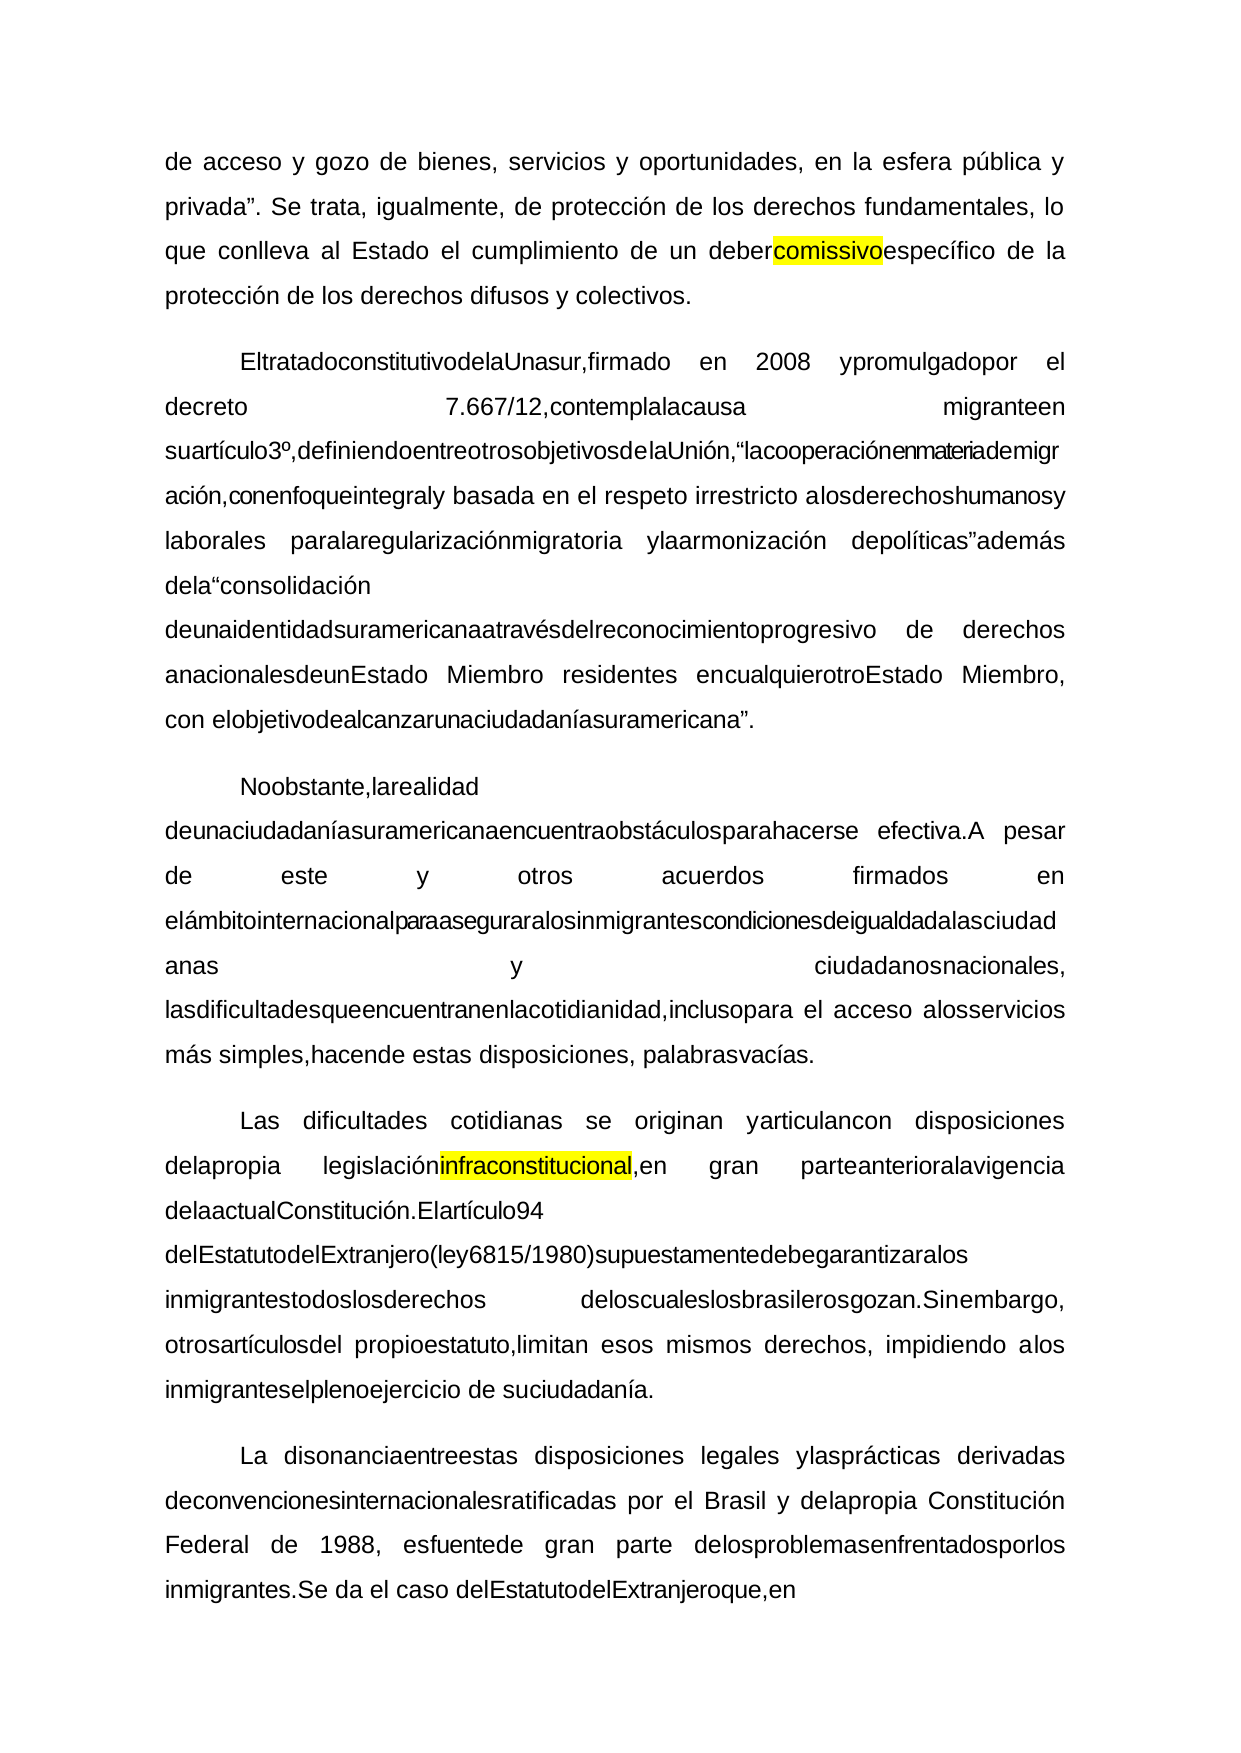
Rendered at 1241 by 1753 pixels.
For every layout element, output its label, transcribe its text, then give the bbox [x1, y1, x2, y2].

text Noobstante,larealidad deunaciudadaníasuramericanaencuentraobstáculosparahacerse efectiva.A pesar de este y otros acuerdos firmados en elámbitointernacionalparaaseguraralosinmigrantescondicionesdeigualdadalasciudadanas y ciudadanosnacionales, lasdificultadesqueencuentranenlacotidianidad,inclusopara el acceso alosservicios más simples,hacende estas disposiciones, palabrasvacías. [164, 771, 1066, 1069]
text EltratadoconstitutivodelaUnasur,firmado en 2008 ypromulgadopor el decreto 7.667/12,contemplalacausa migranteen suartículo3º,definiendoentreotrosobjetivosdelaUnión,“lacooperaciónenmateriademigración,conenfoqueintegraly basada en el respeto irrestricto alosderechoshumanosy laborales paralaregularizaciónmigratoria ylaarmonización depolíticas”además dela“consolidación deunaidentidadsuramericanaatravésdelreconocimientoprogresivo de derechos anacionalesdeunEstado Miembro residentes encualquierotroEstado Miembro, con elobjetivodealcanzarunaciudadaníasuramericana”. [164, 347, 1066, 734]
text de acceso y gozo de bienes, servicios y oportunidades, en la esfera pública y privada”. Se trata, igualmente, de protección de los derechos fundamentales, lo que conlleva al Estado el cumplimiento de un debercomissivoespecífico de la protección de los derechos difusos y colectivos. [164, 147, 1066, 310]
text Las dificultades cotidianas se originan yarticulancon disposiciones delapropia legislacióninfraconstitucional,en gran parteanterioralavigencia delaactualConstitución.Elartículo94 delEstatutodelExtranjero(ley6815/1980)supuestamentedebegarantizaralos inmigrantestodoslosderechos deloscualeslosbrasilerosgozan.Sinembargo, otrosartículosdel propioestatuto,limitan esos mismos derechos, impidiendo alos inmigranteselplenoejercicio de suciudadanía. [164, 1106, 1065, 1404]
text La disonanciaentreestas disposiciones legales ylasprácticas derivadas deconvencionesinternacionalesratificadas por el Brasil y delapropia Constitución Federal de 1988, esfuentede gran parte delosproblemasenfrentadosporlos inmigrantes.Se da el caso delEstatutodelExtranjeroque,en [164, 1441, 1066, 1604]
